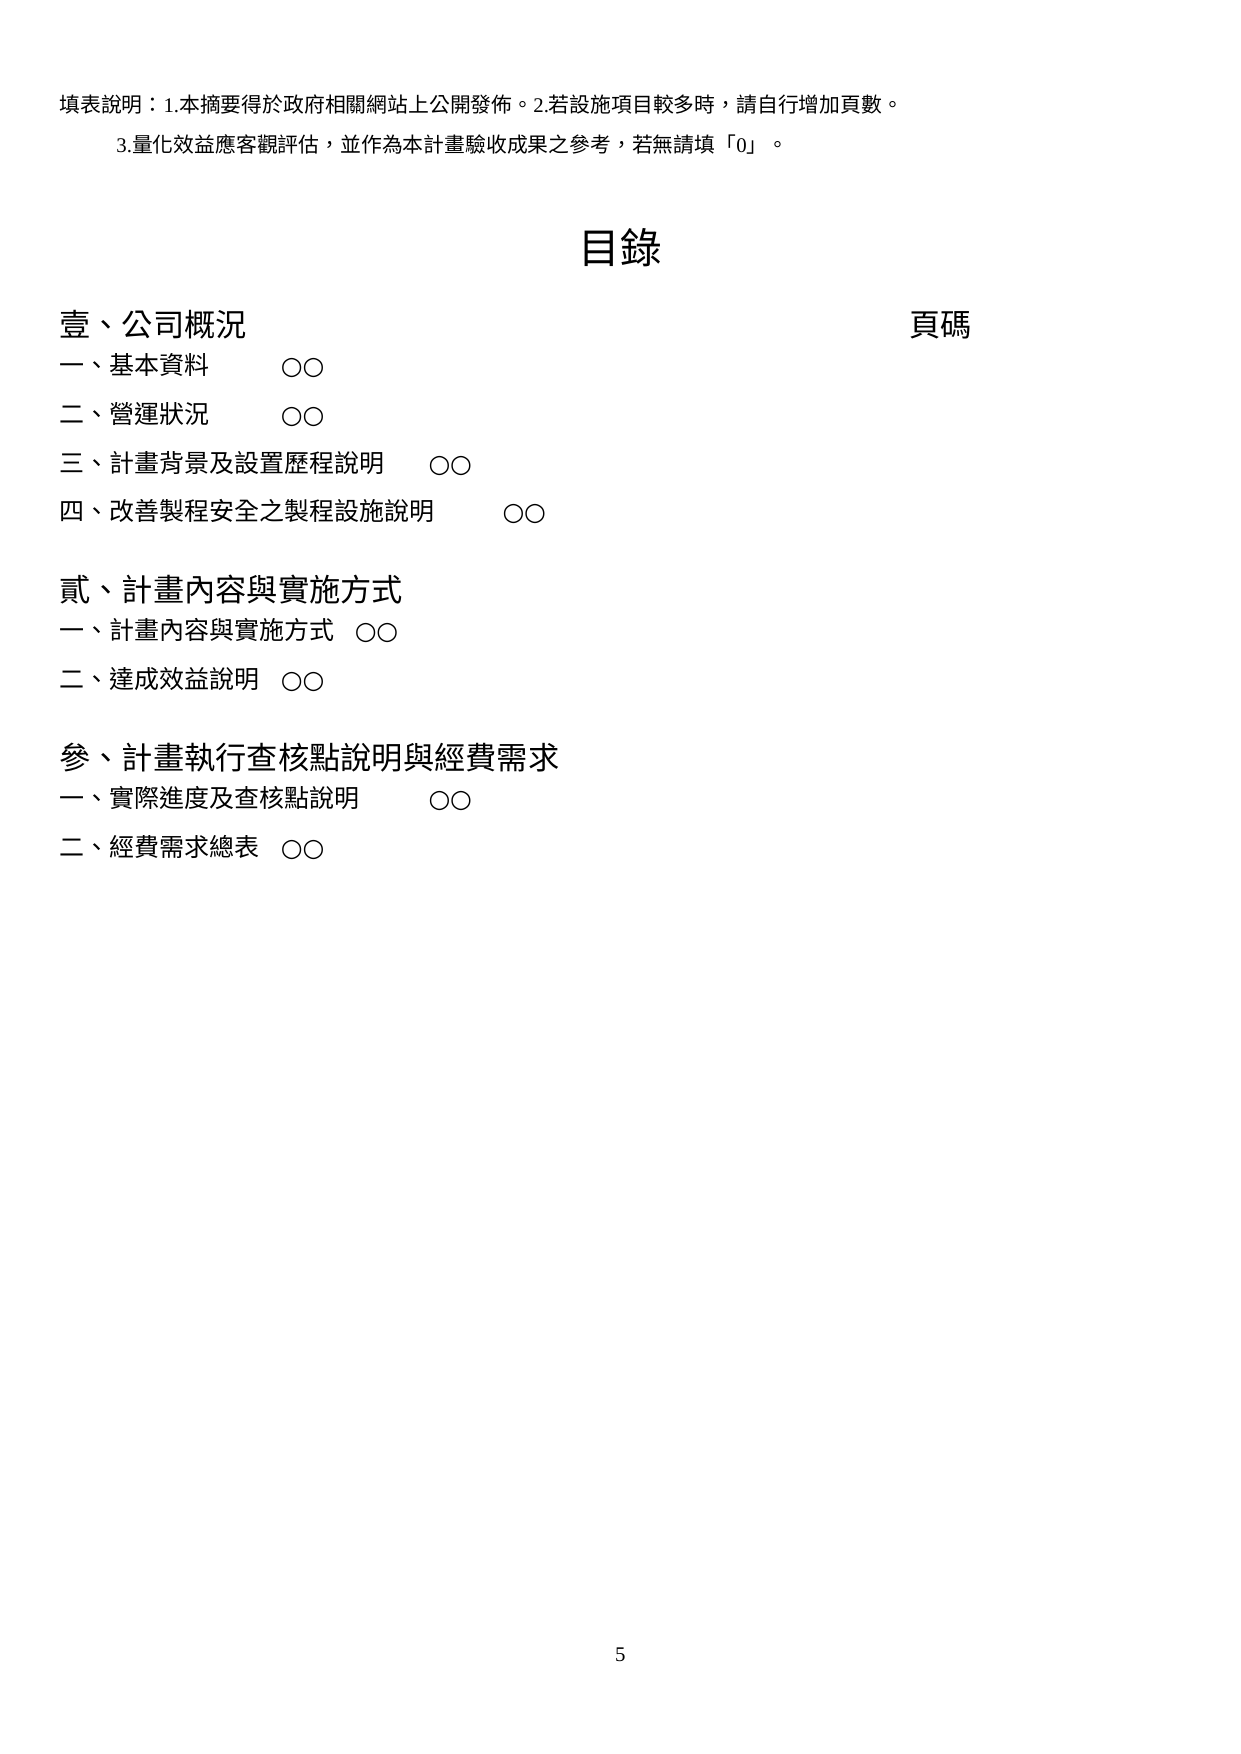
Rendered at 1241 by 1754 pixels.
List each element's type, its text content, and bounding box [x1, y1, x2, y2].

text 填表說明：1.本摘要得於政府相關網站上公開發佈。2.若設施項目較多時，請自行增加頁數。 [59, 88, 1181, 119]
text 二、達成效益說明 ○○ [59, 659, 1231, 696]
text 一、基本資料 ○○ [59, 346, 1231, 382]
text 二、營運狀況 ○○ [59, 394, 1231, 431]
text 目錄 [59, 215, 1181, 275]
text 壹、公司概況 頁碼 [59, 300, 1181, 346]
text 參、計畫執行查核點說明與經費需求 [59, 733, 1181, 778]
text 二、經費需求總表 ○○ [59, 827, 1231, 863]
text 3.量化效益應客觀評估，並作為本計畫驗收成果之參考，若無請填「0」。 [59, 128, 1181, 158]
text 一、計畫內容與實施方式 ○○ [59, 611, 1231, 647]
text 四、改善製程安全之製程設施說明 ○○ [59, 492, 1231, 528]
text 一、實際進度及查核點說明 ○○ [59, 778, 1231, 815]
text 三、計畫背景及設置歷程說明 ○○ [59, 443, 1231, 479]
text 貳、計畫內容與實施方式 [59, 566, 1181, 611]
